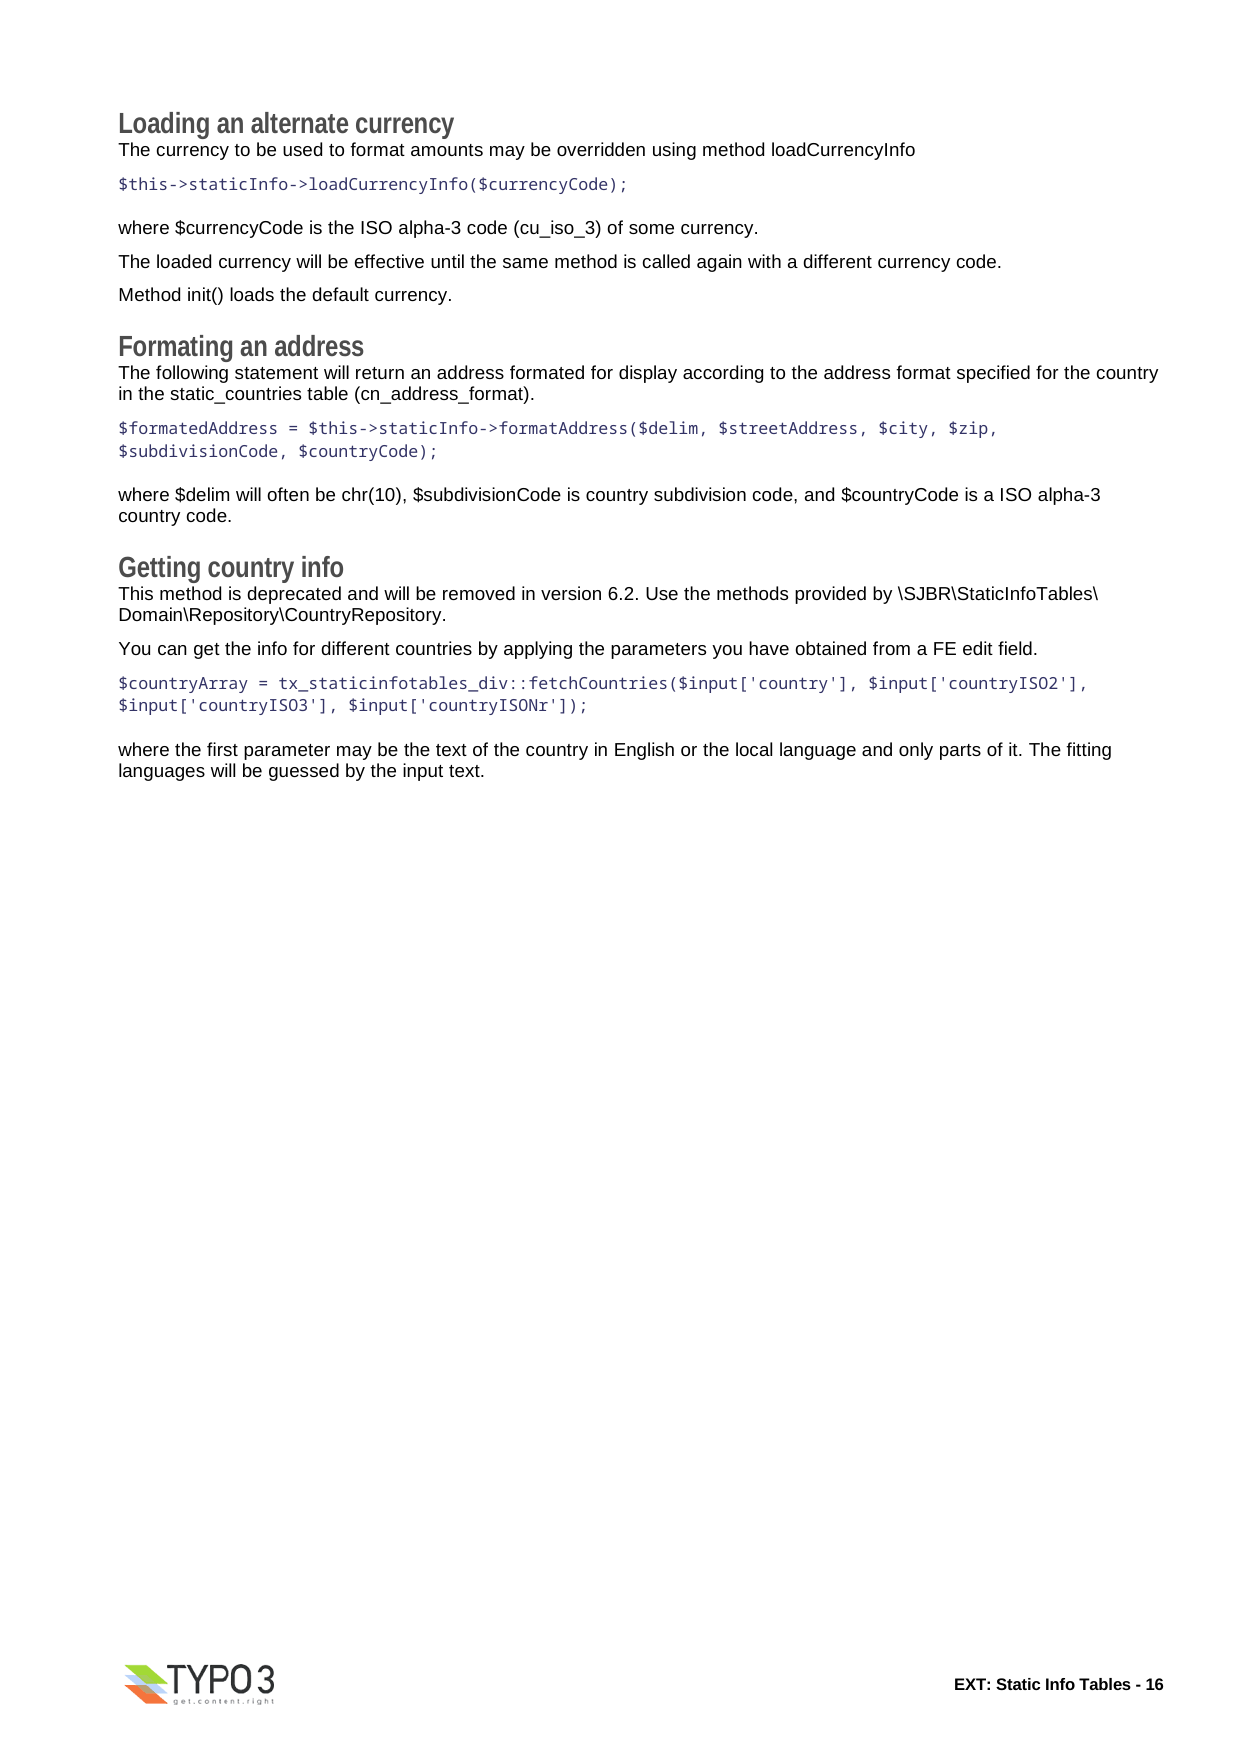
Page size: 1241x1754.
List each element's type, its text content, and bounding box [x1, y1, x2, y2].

text This method is deprecated and will be removed in version 6.2. Use the methods provided by \SJBR\StaticInfoTables\Domain\Repository\CountryRepository. [118, 583, 1163, 626]
text The currency to be used to format amounts may be overridden using method loadCurrencyInfo [118, 139, 1163, 160]
subtitle Getting country info [118, 550, 1163, 583]
text $countryArray = tx_staticinfotables_div::fetchCountries($input['country'], $input['countryISO2'], $input['countryISO3'], $input['countryISONr']); [118, 672, 1163, 717]
subtitle Loading an alternate currency [118, 106, 1163, 139]
text The following statement will return an address formated for display according to the address format specified for the country in the static_countries table (cn_address_format). [118, 363, 1163, 405]
text where $delim will often be chr(10), $subdivisionCode is country subdivision code, and $countryCode is a ISO alpha-3 country code. [118, 485, 1163, 527]
text where $currencyCode is the ISO alpha-3 code (cu_iso_3) of some currency. [118, 218, 1163, 239]
text You can get the info for different countries by applying the parameters you have obtained from a FE edit field. [118, 638, 1163, 659]
subtitle Formating an address [118, 329, 1163, 363]
picture [119, 1659, 280, 1710]
text $this->staticInfo->loadCurrencyInfo($currencyCode); [118, 173, 1163, 195]
text Method init() loads the default currency. [118, 285, 1163, 306]
text The loaded currency will be effective until the same method is called again with a different currency code. [118, 251, 1163, 272]
text where the first parameter may be the text of the country in English or the local language and only parts of it. The fitting languages will be guessed by the input text. [118, 739, 1163, 781]
text $formatedAddress = $this->staticInfo->formatAddress($delim, $streetAddress, $city, $zip, $subdivisionCode, $countryCode); [118, 417, 1163, 462]
